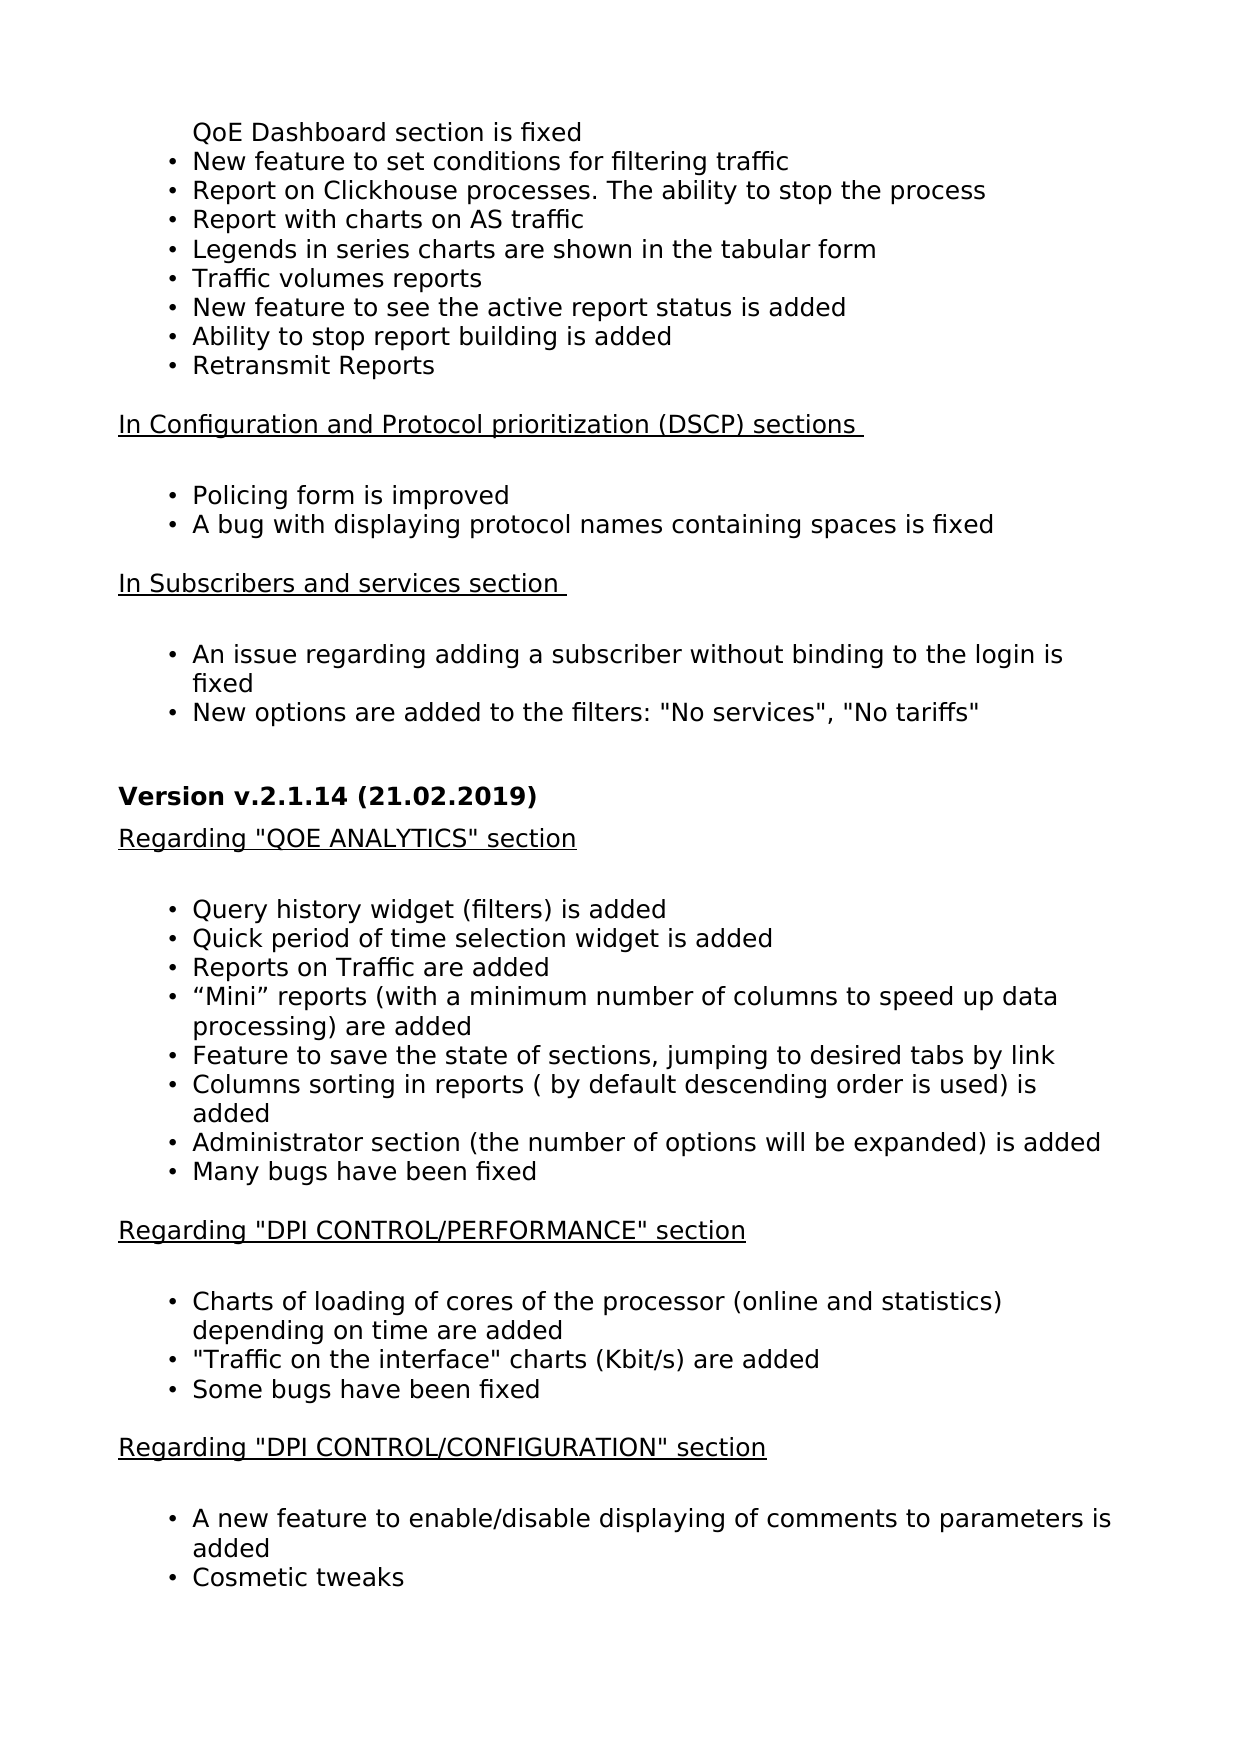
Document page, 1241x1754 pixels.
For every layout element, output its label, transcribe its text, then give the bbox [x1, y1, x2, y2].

list Legends in series charts are shown in the tabular form [177, 235, 1122, 264]
list An issue regarding adding a subscriber without binding to the login is fixed [177, 640, 1122, 698]
list A bug with displaying protocol names containing spaces is fixed [177, 510, 1122, 539]
list "Traffic on the interface" charts (Kbit/s) are added [177, 1346, 1122, 1375]
list New feature to see the active report status is added [177, 293, 1122, 322]
list Cosmetic tweaks [177, 1563, 1122, 1592]
text In Subscribers and services section [118, 569, 1122, 598]
list Charts of loading of cores of the processor (online and statistics) depending on time are added [177, 1287, 1122, 1346]
list QoE Dashboard section is fixed [177, 118, 1122, 147]
list Some bugs have been fixed [177, 1375, 1122, 1404]
list Columns sorting in reports ( by default descending order is used) is added [177, 1070, 1122, 1128]
list A new feature to enable/disable displaying of comments to parameters is added [177, 1504, 1122, 1563]
list Report with charts on AS traffic [177, 206, 1122, 235]
list New options are added to the filters: "No services", "No tariffs" [177, 698, 1122, 728]
list “Mini” reports (with a minimum number of columns to speed up data processing) are added [177, 982, 1122, 1041]
list Feature to save the state of sections, jumping to desired tabs by link [177, 1041, 1122, 1070]
list Query history widget (filters) is added [177, 895, 1122, 924]
list New feature to set conditions for filtering traffic [177, 147, 1122, 176]
list Administrator section (the number of options will be expanded) is added [177, 1128, 1122, 1157]
text Regarding "DPI CONTROL/PERFORMANCE" section [118, 1216, 1122, 1245]
list Quick period of time selection widget is added [177, 924, 1122, 953]
text In Configuration and Protocol prioritization (DSCP) sections [118, 410, 1122, 439]
list Many bugs have been fixed [177, 1157, 1122, 1187]
list Retransmit Reports [177, 351, 1122, 381]
list Ability to stop report building is added [177, 322, 1122, 351]
text Regarding "DPI CONTROL/CONFIGURATION" section [118, 1433, 1122, 1463]
subtitle Version v.2.1.14 (21.02.2019) [118, 782, 1122, 811]
list Report on Clickhouse processes. The ability to stop the process [177, 176, 1122, 206]
list Reports on Traffic are added [177, 953, 1122, 982]
list Policing form is improved [177, 481, 1122, 510]
list Traffic volumes reports [177, 264, 1122, 293]
text Regarding "QOE ANALYTICS" section [118, 824, 1122, 853]
